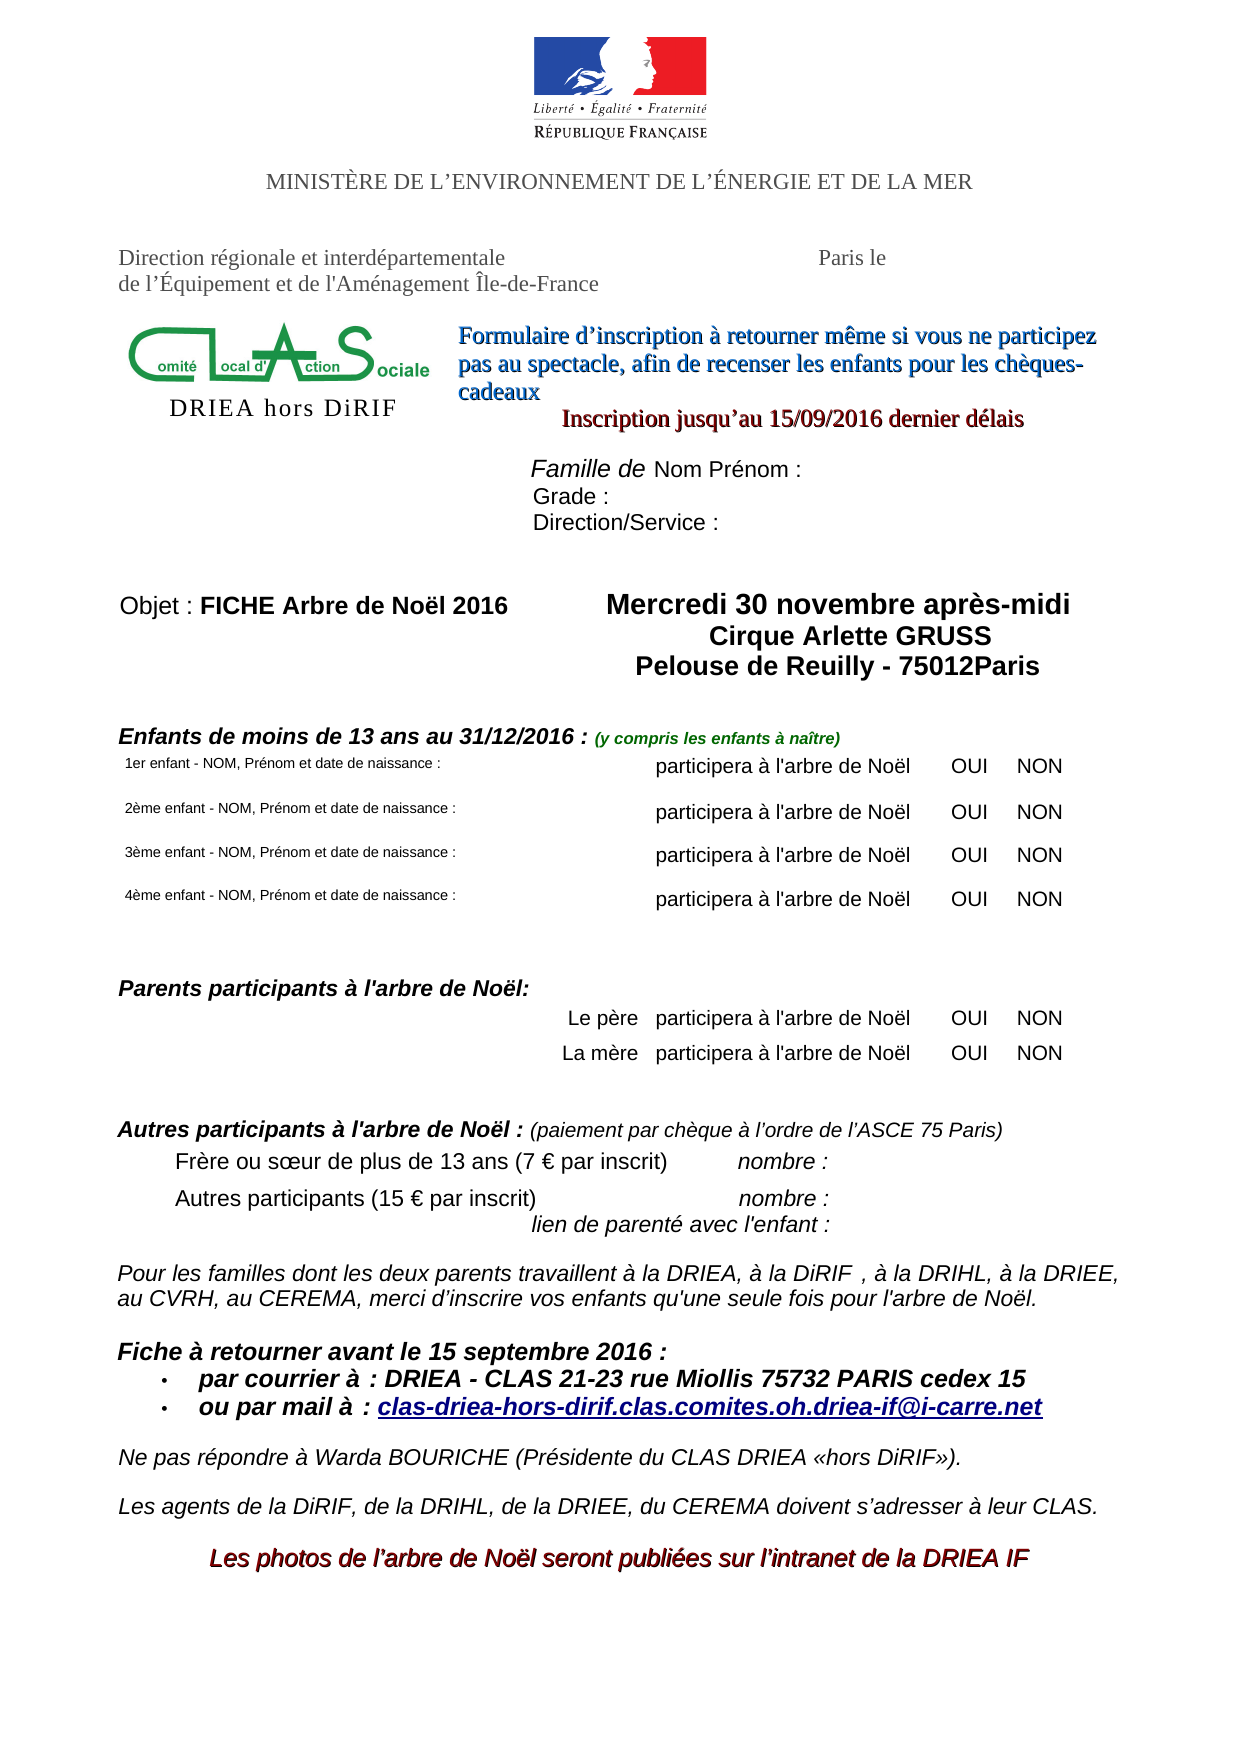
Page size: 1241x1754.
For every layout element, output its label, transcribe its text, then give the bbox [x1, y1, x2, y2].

text Frère ou sœur de plus de 13 ans (7 € par inscrit) nombre : [175, 1149, 1122, 1174]
text Autres participants à l'arbre de Noël : (paiement par chèque à l’ordre de l’ASCE 75 Paris) [117, 1117, 1122, 1143]
list par courrier à : DRIEA - CLAS 21-23 rue Miollis 75732 PARIS cedex 15 [161, 1365, 1122, 1393]
text Grade : [533, 483, 1122, 509]
text Inscription jusqu’au 15/09/2016 dernier délais [118, 404, 1122, 432]
text Autres participants (15 € par inscrit) nombre : [175, 1186, 1122, 1212]
table_header participera à l'arbre de Noël OUI NON [650, 1001, 1122, 1036]
text Parents participants à l'arbre de Noël: [118, 976, 1122, 1001]
text Direction/Service : [533, 509, 1122, 535]
table_cell participera à l'arbre de Noël OUI NON [650, 838, 1122, 881]
text DRIEA hors DiRIF [119, 394, 446, 421]
text lien de parenté avec l'enfant : [531, 1212, 1122, 1237]
text Ne pas répondre à Warda BOURICHE (Présidente du CLAS DRIEA «hors DiRIF»). [118, 1445, 1122, 1470]
table_cell 2ème enfant - NOM, Prénom et date de naissance : [119, 795, 650, 838]
text de l’Équipement et de l'Aménagement Île-de-France [118, 271, 1122, 296]
text Pelouse de Reuilly - 75012Paris [118, 651, 1122, 681]
table_cell participera à l'arbre de Noël OUI NON [650, 795, 1122, 838]
text Fiche à retourner avant le 15 septembre 2016 : [117, 1337, 1122, 1365]
table_cell 3ème enfant - NOM, Prénom et date de naissance : [119, 838, 650, 881]
table_cell participera à l'arbre de Noël OUI NON [650, 1036, 1122, 1071]
table_header participera à l'arbre de Noël OUI NON [650, 749, 1122, 794]
list ou par mail à : clas-driea-hors-dirif.clas.comites.oh.driea-if@i-carre.net [161, 1393, 1122, 1421]
text Enfants de moins de 13 ans au 31/12/2016 : (y compris les enfants à naître) [118, 723, 1122, 749]
text Pour les familles dont les deux parents travaillent à la DRIEA, à la DiRIF , à la DRIHL, à la DRIEE, au CVRH, au CEREMA, merci d’inscrire vos enfants qu'une seule fois pour l'arbre de Noël. [117, 1261, 1122, 1312]
text Formulaire d’inscription à retourner même si vous ne participez pas au spectacle, afin de recenser les enfants pour les chèques-cadeaux [446, 321, 1122, 404]
text Cirque Arlette GRUSS [118, 621, 1122, 651]
picture [119, 320, 439, 382]
picture [533, 37, 707, 140]
text Famille de Nom Prénom : [530, 451, 1122, 483]
table_cell La mère [118, 1036, 650, 1071]
text MINISTÈRE DE L’ENVIRONNEMENT DE L’ÉNERGIE ET DE LA MER [117, 169, 1122, 194]
text Les photos de l’arbre de Noël seront publiées sur l’intranet de la DRIEA IF [118, 1543, 1122, 1571]
table_header 1er enfant - NOM, Prénom et date de naissance : [119, 749, 650, 794]
text Objet : FICHE Arbre de Noël 2016 Mercredi 30 novembre après-midi [119, 588, 1122, 621]
table_header Le père [118, 1001, 650, 1036]
text Direction régionale et interdépartementale Paris le [118, 245, 1122, 271]
table_cell 4ème enfant - NOM, Prénom et date de naissance : [119, 881, 650, 924]
text Les agents de la DiRIF, de la DRIHL, de la DRIEE, du CEREMA doivent s’adresser à leur CLAS. [118, 1494, 1122, 1520]
table_cell participera à l'arbre de Noël OUI NON [650, 881, 1122, 924]
